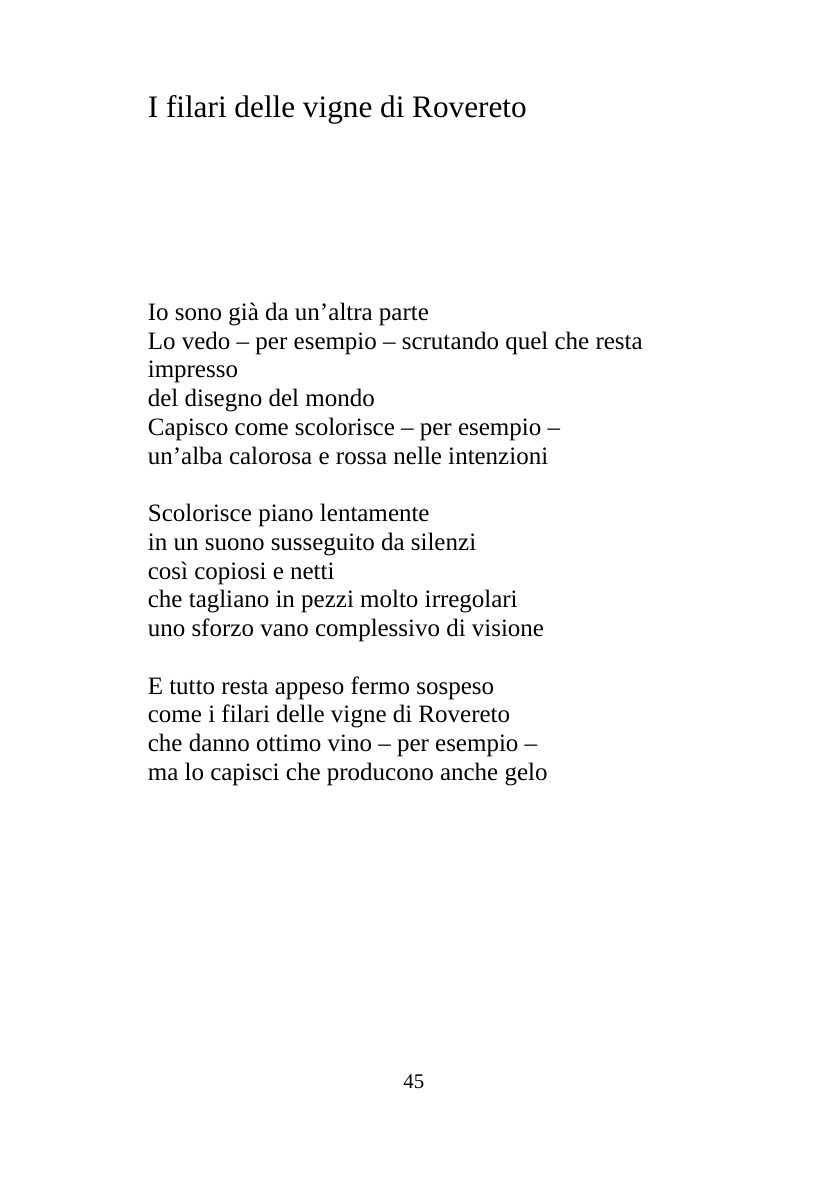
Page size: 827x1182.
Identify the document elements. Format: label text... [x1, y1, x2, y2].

text Io sono già da un’altra parte [148, 297, 738, 326]
text E tutto resta appeso fermo sospeso [148, 671, 738, 699]
text come i filari delle vigne di Rovereto [148, 699, 738, 728]
text che tagliano in pezzi molto irregolari [148, 584, 738, 613]
text del disegno del mondo [148, 383, 738, 412]
text che danno ottimo vino – per esempio – [148, 728, 738, 757]
text Lo vedo – per esempio – scrutando quel che resta impresso [148, 326, 738, 383]
text in un suono susseguito da silenzi [148, 527, 738, 556]
subtitle I filari delle vigne di Rovereto [148, 88, 738, 124]
text un’alba calorosa e rossa nelle intenzioni [148, 441, 738, 469]
text Capisco come scolorisce – per esempio – [148, 412, 738, 441]
text così copiosi e netti [148, 556, 738, 584]
text ma lo capisci che producono anche gelo [148, 757, 738, 786]
text uno sforzo vano complessivo di visione [148, 613, 738, 642]
text Scolorisce piano lentamente [148, 498, 738, 527]
